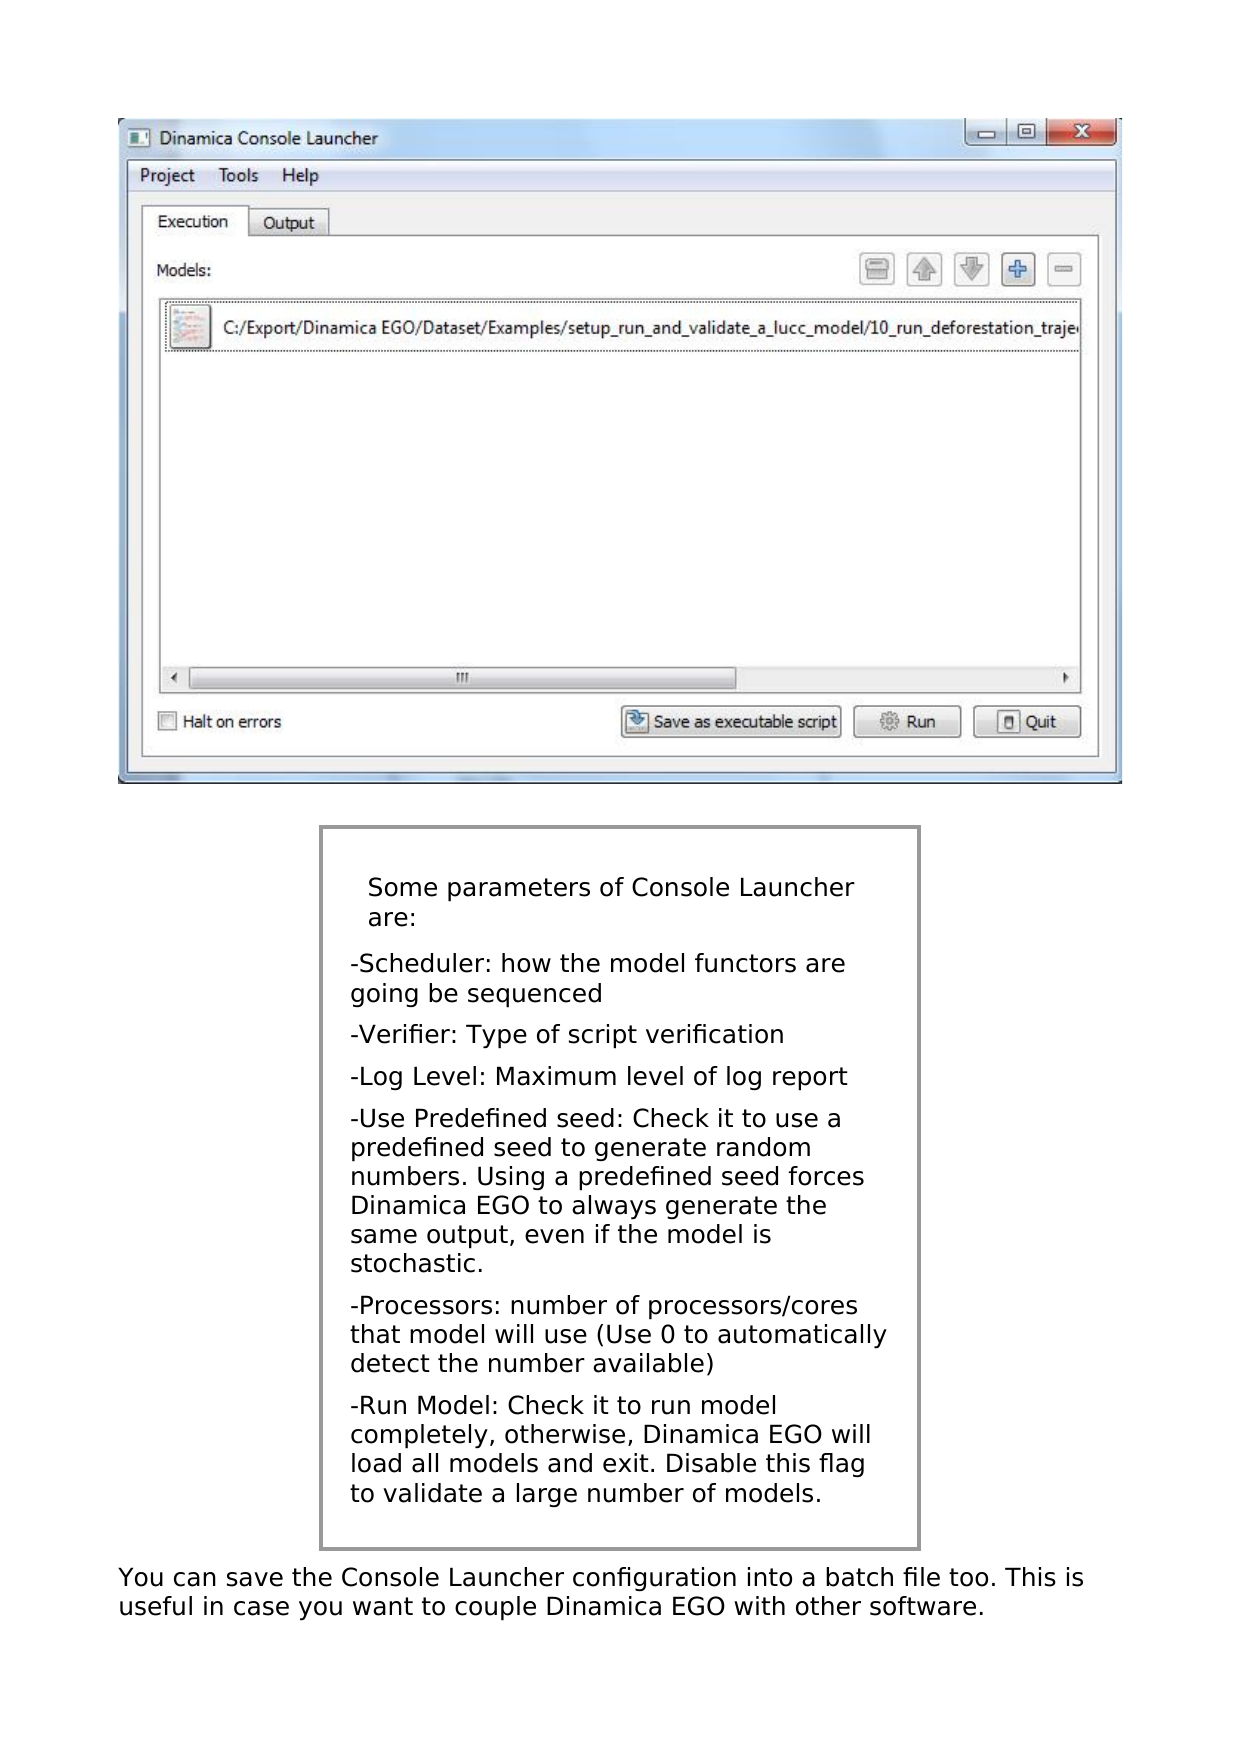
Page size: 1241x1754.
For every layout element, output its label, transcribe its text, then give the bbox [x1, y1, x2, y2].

table_header Some parameters of Console Launcher are: -Scheduler: how the model functors are going be sequenced -Verifier: Type of script verification -Log Level: Maximum level of log report -Use Predefined seed: Check it to use a predefined seed to generate random numbers. Using a predefined seed forces Dinamica EGO to always generate the same output, even if the model is stochastic. -Processors: number of processors/cores that model will use (Use 0 to automatically detect the number available) -Run Model: Check it to run model completely, otherwise, Dinamica EGO will load all models and exit. Disable this flag to validate a large number of models. [332, 838, 908, 1538]
text You can save the Console Launcher configuration into a batch file too. This is useful in case you want to couple Dinamica EGO with other software. [118, 825, 1122, 1621]
picture [118, 118, 1123, 784]
